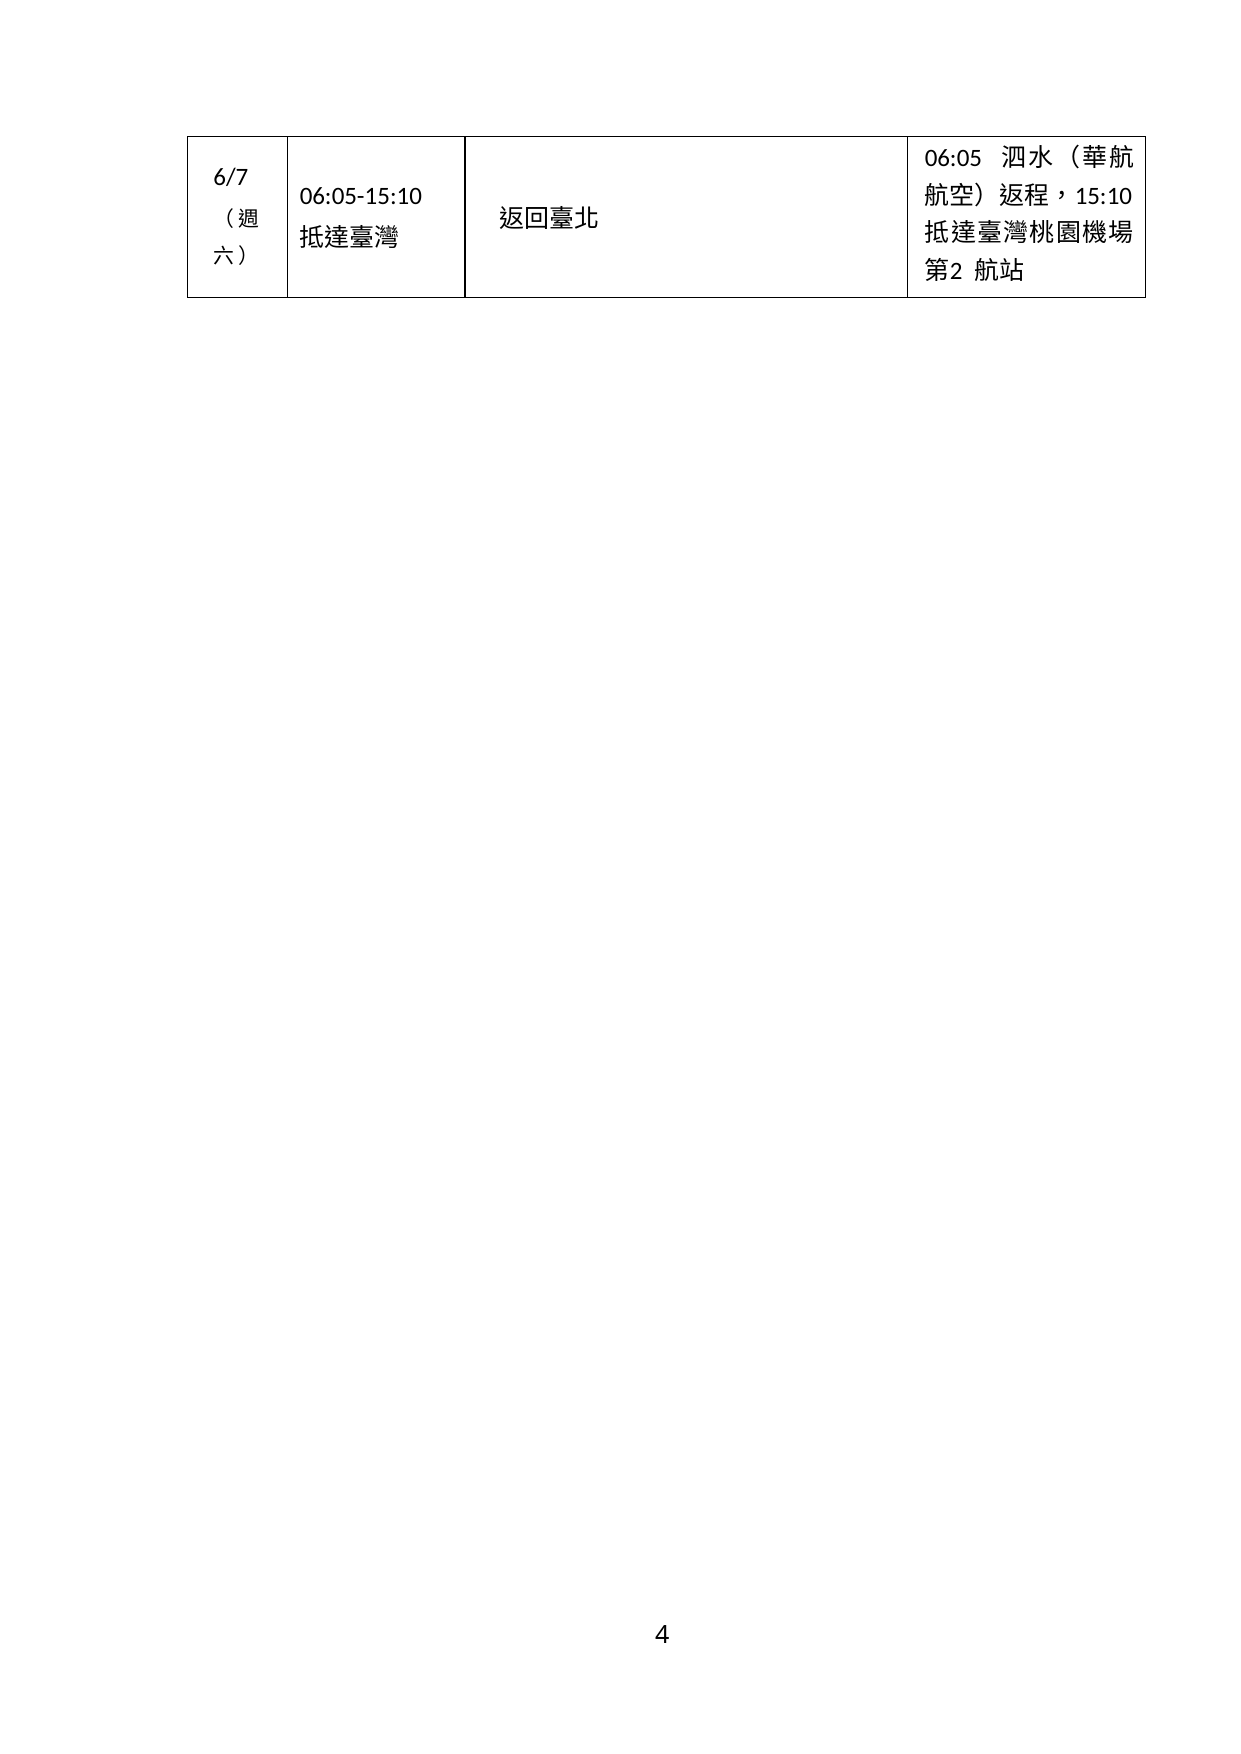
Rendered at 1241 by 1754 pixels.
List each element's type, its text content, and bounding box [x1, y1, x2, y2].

table_cell 6/7 （週六） [188, 137, 287, 297]
table_cell 06:05-15:10 抵達臺灣 [288, 137, 464, 297]
table_cell 返回臺北 [466, 137, 907, 297]
table_cell 06:05泗水（華航航空）返程，15:10抵達臺灣桃園機場第2航站 [908, 137, 1145, 297]
